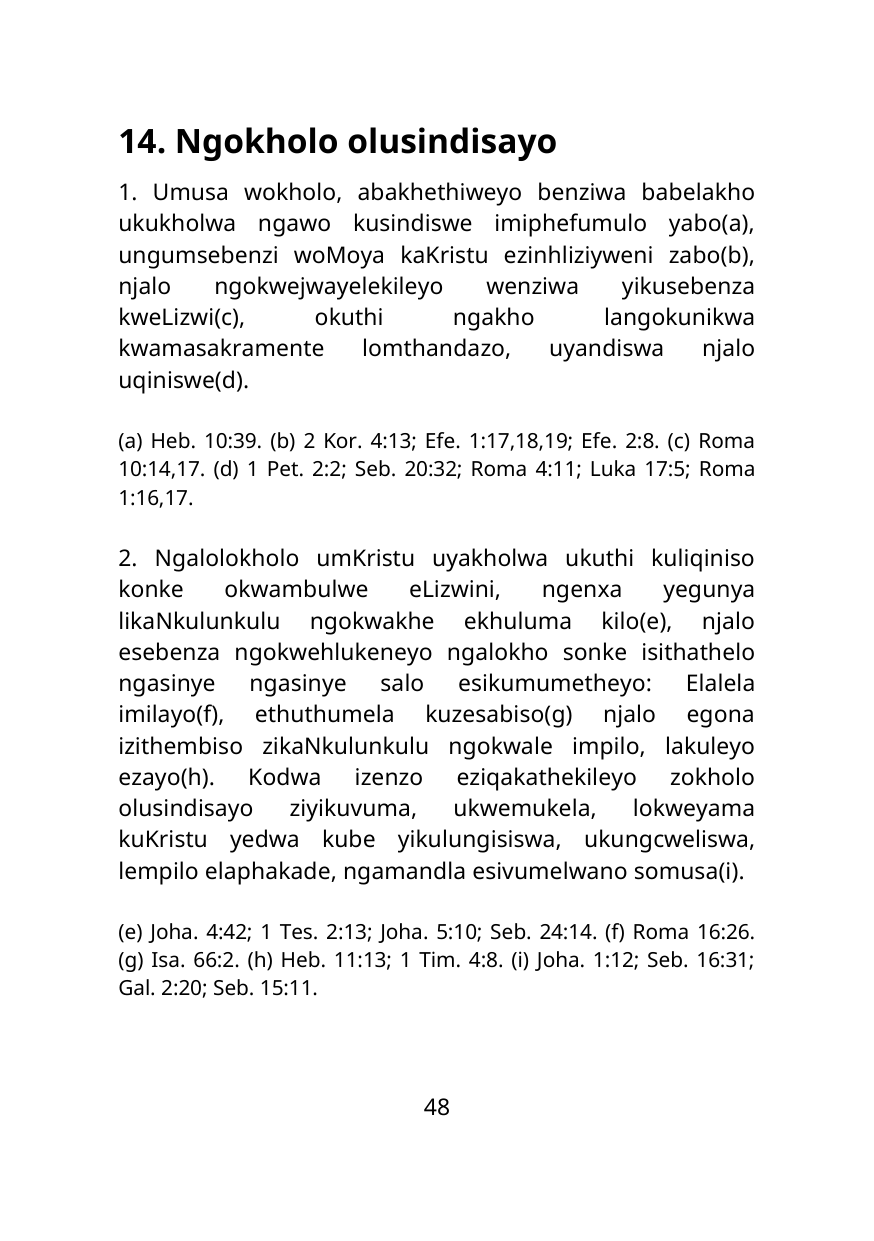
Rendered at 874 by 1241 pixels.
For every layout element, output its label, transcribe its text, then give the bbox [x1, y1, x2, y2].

text 1. Umusa wokholo, abakhethiweyo benziwa babelakho ukukholwa ngawo kusindiswe imiphefumulo yabo(a), ungumsebenzi woMoya kaKristu ezinhliziyweni zabo(b), njalo ngokwejwayelekileyo wenziwa yikusebenza kweLizwi(c), okuthi ngakho langokunikwa kwamasakramente lomthandazo, uyandiswa njalo uqiniswe(d). [118, 176, 756, 395]
text (e) Joha. 4:42; 1 Tes. 2:13; Joha. 5:10; Seb. 24:14. (f) Roma 16:26. (g) Isa. 66:2. (h) Heb. 11:13; 1 Tim. 4:8. (i) Joha. 1:12; Seb. 16:31; Gal. 2:20; Seb. 15:11. [118, 917, 756, 1002]
text 2. Ngalolokholo umKristu uyakholwa ukuthi kuliqiniso konke okwambulwe eLizwini, ngenxa yegunya likaNkulunkulu ngokwakhe ekhuluma kilo(e), njalo esebenza ngokwehlukeneyo ngalokho sonke isithathelo ngasinye ngasinye salo esikumumetheyo: Elalela imilayo(f), ethuthumela kuzesabiso(g) njalo egona izithembiso zikaNkulunkulu ngokwale impilo, lakuleyo ezayo(h). Kodwa izenzo eziqakathekileyo zokholo olusindisayo ziyikuvuma, ukwemukela, lokweyama kuKristu yedwa kube yikulungisiswa, ukungcweliswa, lempilo elaphakade, ngamandla esivumelwano somusa(i). [118, 542, 756, 886]
subtitle 14. Ngokholo olusindisayo [118, 118, 756, 164]
text (a) Heb. 10:39. (b) 2 Kor. 4:13; Efe. 1:17,18,19; Efe. 2:8. (c) Roma 10:14,17. (d) 1 Pet. 2:2; Seb. 20:32; Roma 4:11; Luka 17:5; Roma 1:16,17. [118, 426, 756, 511]
